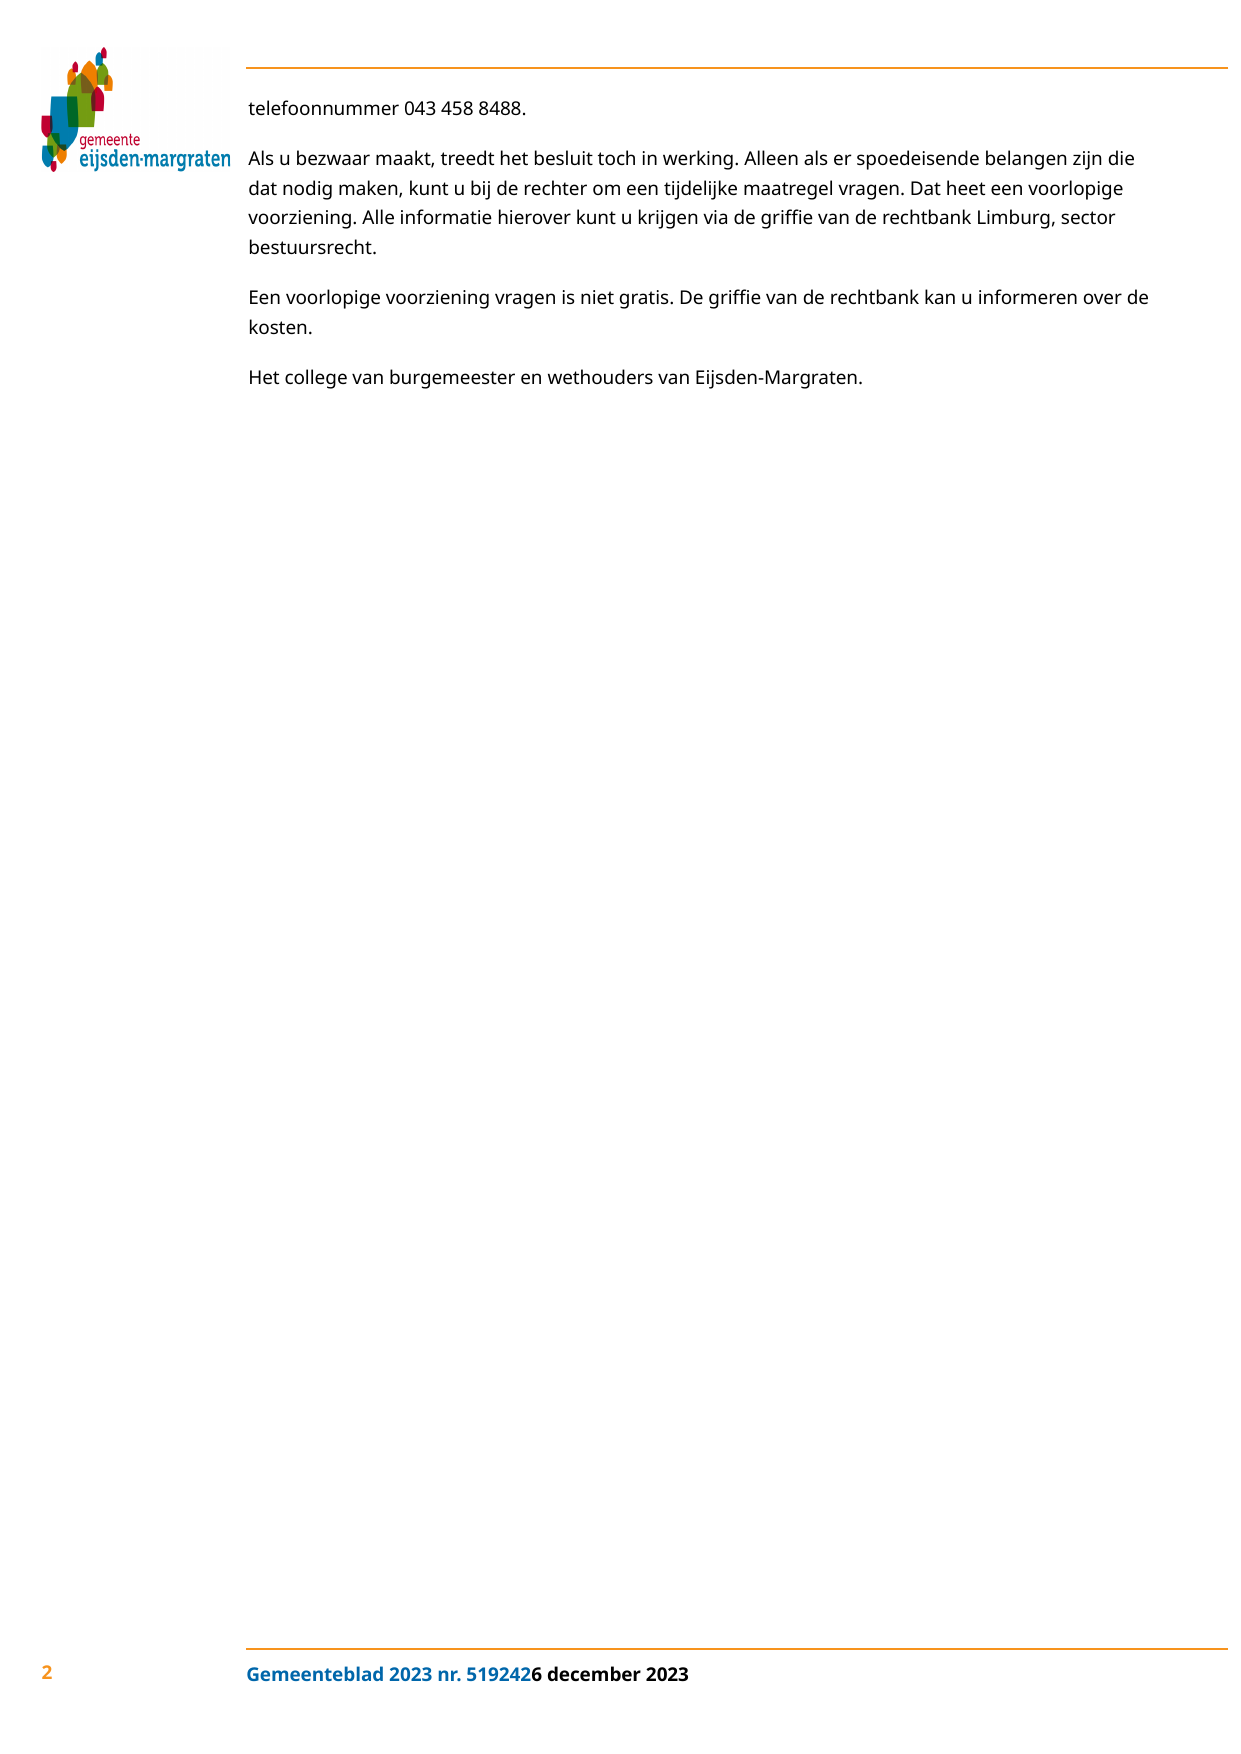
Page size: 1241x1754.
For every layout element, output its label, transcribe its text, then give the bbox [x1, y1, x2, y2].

picture [41, 47, 231, 172]
text Een voorlopige voorziening vragen is niet gratis. De griffie van de rechtbank kan u informeren over de kosten. [248, 284, 1152, 340]
text Als u bezwaar maakt, treedt het besluit toch in werking. Alleen als er spoedeisende belangen zijn die dat nodig maken, kunt u bij de rechter om een tijdelijke maatregel vragen. Dat heet een voorlopige voorziening. Alle informatie hierover kunt u krijgen via de griffie van de rechtbank Limburg, sector bestuursrecht. [248, 145, 1152, 260]
text Het college van burgemeester en wethouders van Eijsden-Margraten. [248, 364, 1152, 390]
text telefoonnummer 043 458 8488. [248, 95, 1152, 121]
